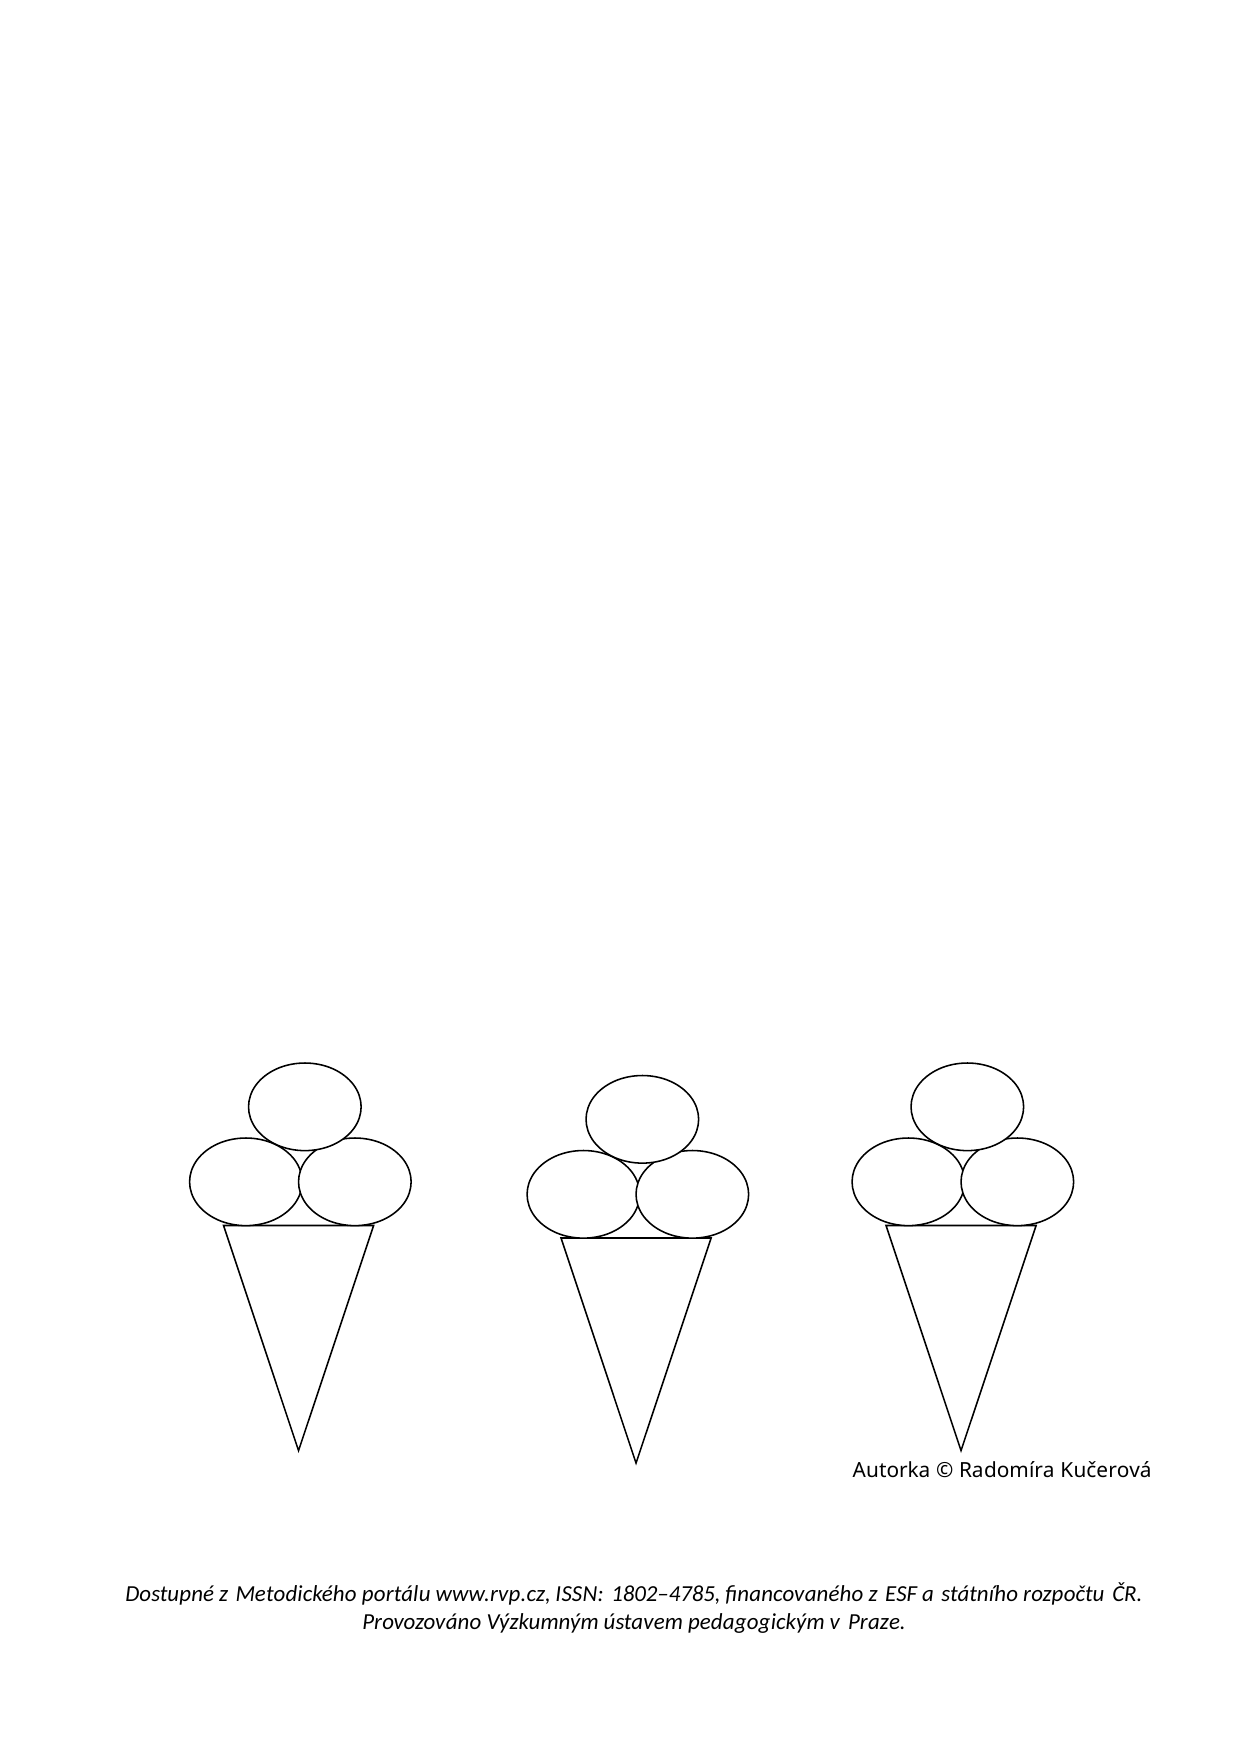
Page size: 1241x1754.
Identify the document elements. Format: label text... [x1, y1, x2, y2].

text Autorka © Radomíra Kučerová [118, 1455, 1152, 1483]
